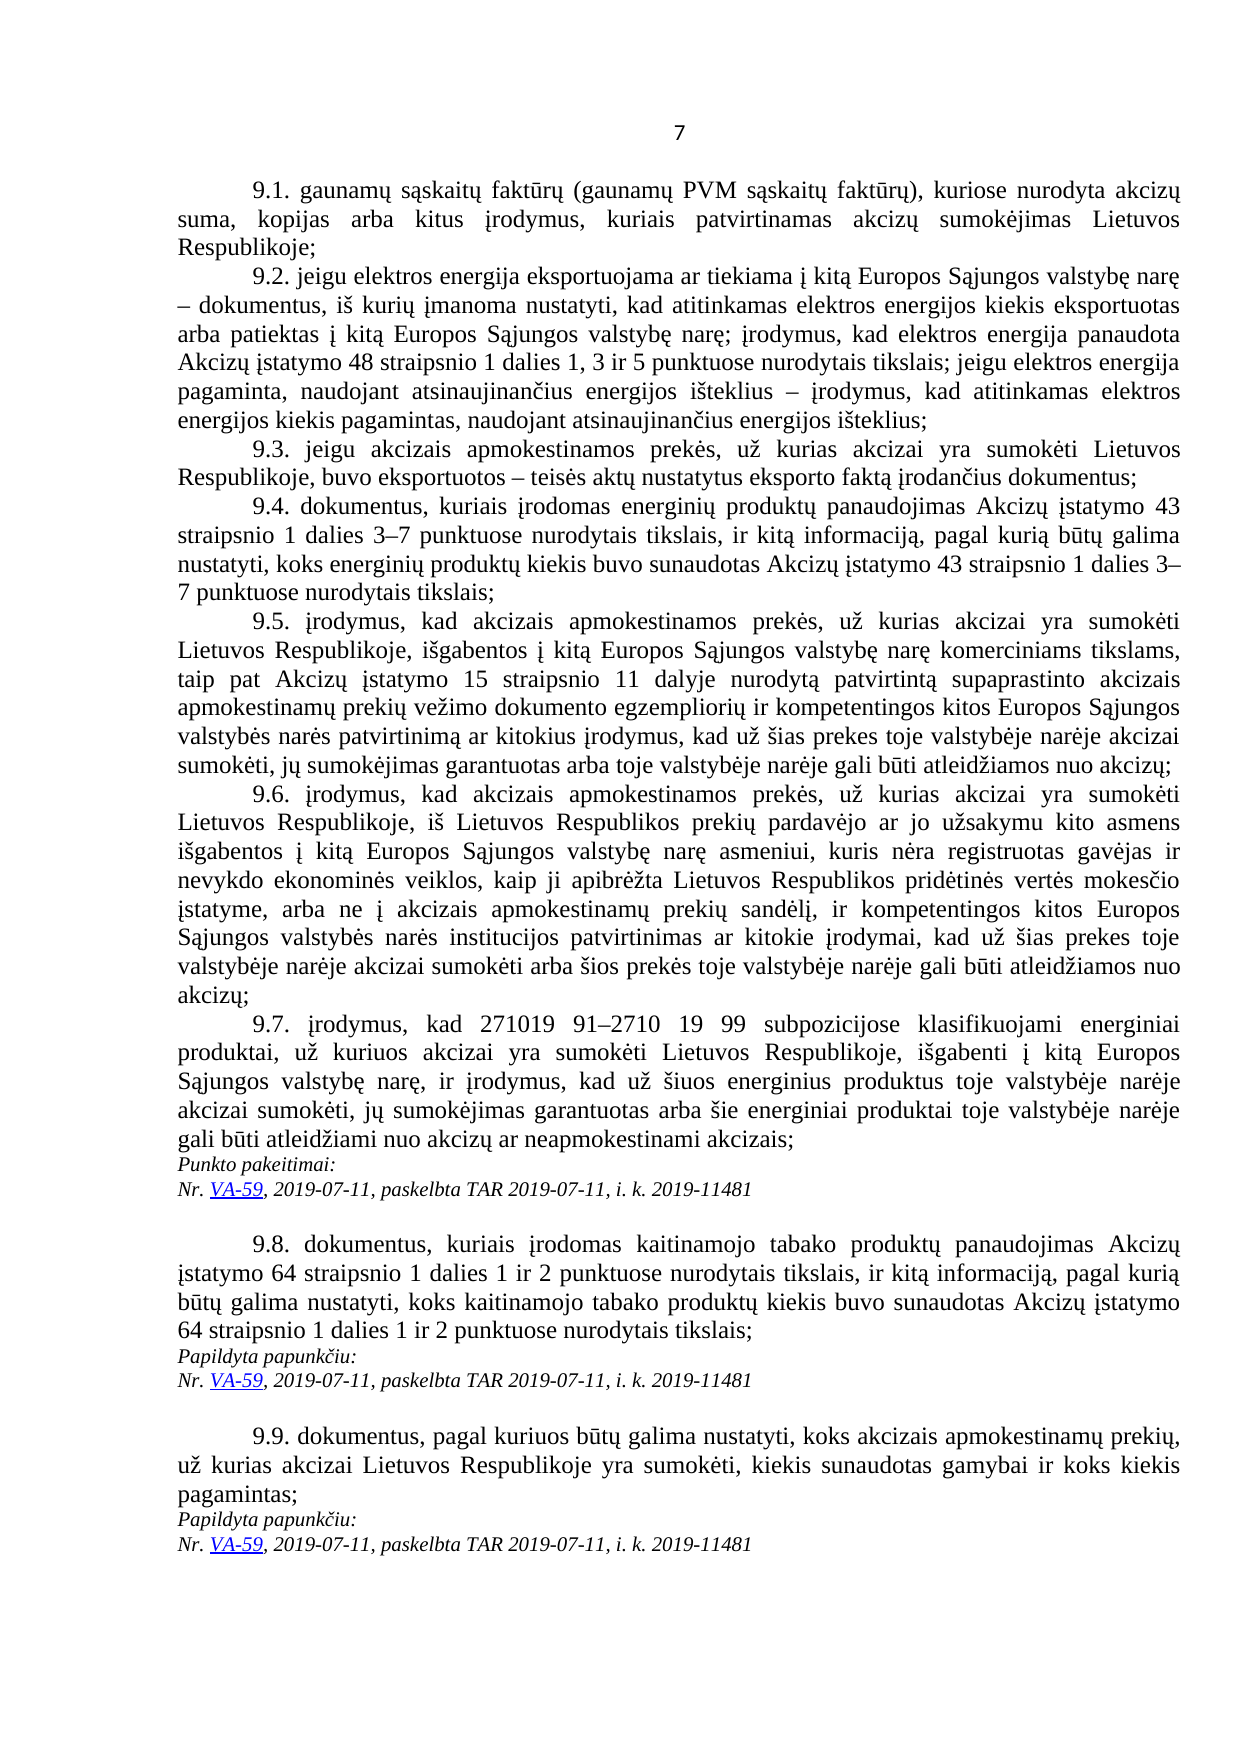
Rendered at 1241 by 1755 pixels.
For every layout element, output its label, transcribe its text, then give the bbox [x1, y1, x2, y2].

text 9.7. įrodymus, kad 271019 91–2710 19 99 subpozicijose klasifikuojami energiniai produktai, už kuriuos akcizai yra sumokėti Lietuvos Respublikoje, išgabenti į kitą Europos Sąjungos valstybę narę, ir įrodymus, kad už šiuos energinius produktus toje valstybėje narėje akcizai sumokėti, jų sumokėjimas garantuotas arba šie energiniai produktai toje valstybėje narėje gali būti atleidžiami nuo akcizų ar neapmokestinami akcizais; [177, 1009, 1181, 1152]
text Papildyta papunkčiu: [177, 1344, 1181, 1368]
text Punkto pakeitimai: [177, 1152, 1181, 1176]
text 9.9. dokumentus, pagal kuriuos būtų galima nustatyti, koks akcizais apmokestinamų prekių, už kurias akcizai Lietuvos Respublikoje yra sumokėti, kiekis sunaudotas gamybai ir koks kiekis pagamintas; [177, 1421, 1181, 1507]
text Nr. VA-59, 2019-07-11, paskelbta TAR 2019-07-11, i. k. 2019-11481 [177, 1531, 1181, 1556]
text Papildyta papunkčiu: [177, 1507, 1181, 1531]
text Nr. VA-59, 2019-07-11, paskelbta TAR 2019-07-11, i. k. 2019-11481 [177, 1176, 1181, 1201]
text Nr. VA-59, 2019-07-11, paskelbta TAR 2019-07-11, i. k. 2019-11481 [177, 1368, 1181, 1392]
text 9.1. gaunamų sąskaitų faktūrų (gaunamų PVM sąskaitų faktūrų), kuriose nurodyta akcizų suma, kopijas arba kitus įrodymus, kuriais patvirtinamas akcizų sumokėjimas Lietuvos Respublikoje; [177, 175, 1181, 261]
text 9.8. dokumentus, kuriais įrodomas kaitinamojo tabako produktų panaudojimas Akcizų įstatymo 64 straipsnio 1 dalies 1 ir 2 punktuose nurodytais tikslais, ir kitą informaciją, pagal kurią būtų galima nustatyti, koks kaitinamojo tabako produktų kiekis buvo sunaudotas Akcizų įstatymo 64 straipsnio 1 dalies 1 ir 2 punktuose nurodytais tikslais; [177, 1229, 1181, 1344]
text 9.3. jeigu akcizais apmokestinamos prekės, už kurias akcizai yra sumokėti Lietuvos Respublikoje, buvo eksportuotos – teisės aktų nustatytus eksporto faktą įrodančius dokumentus; [177, 434, 1181, 491]
text 9.4. dokumentus, kuriais įrodomas energinių produktų panaudojimas Akcizų įstatymo 43 straipsnio 1 dalies 3–7 punktuose nurodytais tikslais, ir kitą informaciją, pagal kurią būtų galima nustatyti, koks energinių produktų kiekis buvo sunaudotas Akcizų įstatymo 43 straipsnio 1 dalies 3–7 punktuose nurodytais tikslais; [177, 491, 1181, 606]
text 9.6. įrodymus, kad akcizais apmokestinamos prekės, už kurias akcizai yra sumokėti Lietuvos Respublikoje, iš Lietuvos Respublikos prekių pardavėjo ar jo užsakymu kito asmens išgabentos į kitą Europos Sąjungos valstybę narę asmeniui, kuris nėra registruotas gavėjas ir nevykdo ekonominės veiklos, kaip ji apibrėžta Lietuvos Respublikos pridėtinės vertės mokesčio įstatyme, arba ne į akcizais apmokestinamų prekių sandėlį, ir kompetentingos kitos Europos Sąjungos valstybės narės institucijos patvirtinimas ar kitokie įrodymai, kad už šias prekes toje valstybėje narėje akcizai sumokėti arba šios prekės toje valstybėje narėje gali būti atleidžiamos nuo akcizų; [177, 779, 1181, 1009]
text 9.5. įrodymus, kad akcizais apmokestinamos prekės, už kurias akcizai yra sumokėti Lietuvos Respublikoje, išgabentos į kitą Europos Sąjungos valstybę narę komerciniams tikslams, taip pat Akcizų įstatymo 15 straipsnio 11 dalyje nurodytą patvirtintą supaprastinto akcizais apmokestinamų prekių vežimo dokumento egzempliorių ir kompetentingos kitos Europos Sąjungos valstybės narės patvirtinimą ar kitokius įrodymus, kad už šias prekes toje valstybėje narėje akcizai sumokėti, jų sumokėjimas garantuotas arba toje valstybėje narėje gali būti atleidžiamos nuo akcizų; [177, 606, 1181, 779]
text 9.2. jeigu elektros energija eksportuojama ar tiekiama į kitą Europos Sąjungos valstybę narę – dokumentus, iš kurių įmanoma nustatyti, kad atitinkamas elektros energijos kiekis eksportuotas arba patiektas į kitą Europos Sąjungos valstybę narę; įrodymus, kad elektros energija panaudota Akcizų įstatymo 48 straipsnio 1 dalies 1, 3 ir 5 punktuose nurodytais tikslais; jeigu elektros energija pagaminta, naudojant atsinaujinančius energijos išteklius – įrodymus, kad atitinkamas elektros energijos kiekis pagamintas, naudojant atsinaujinančius energijos išteklius; [177, 261, 1181, 434]
